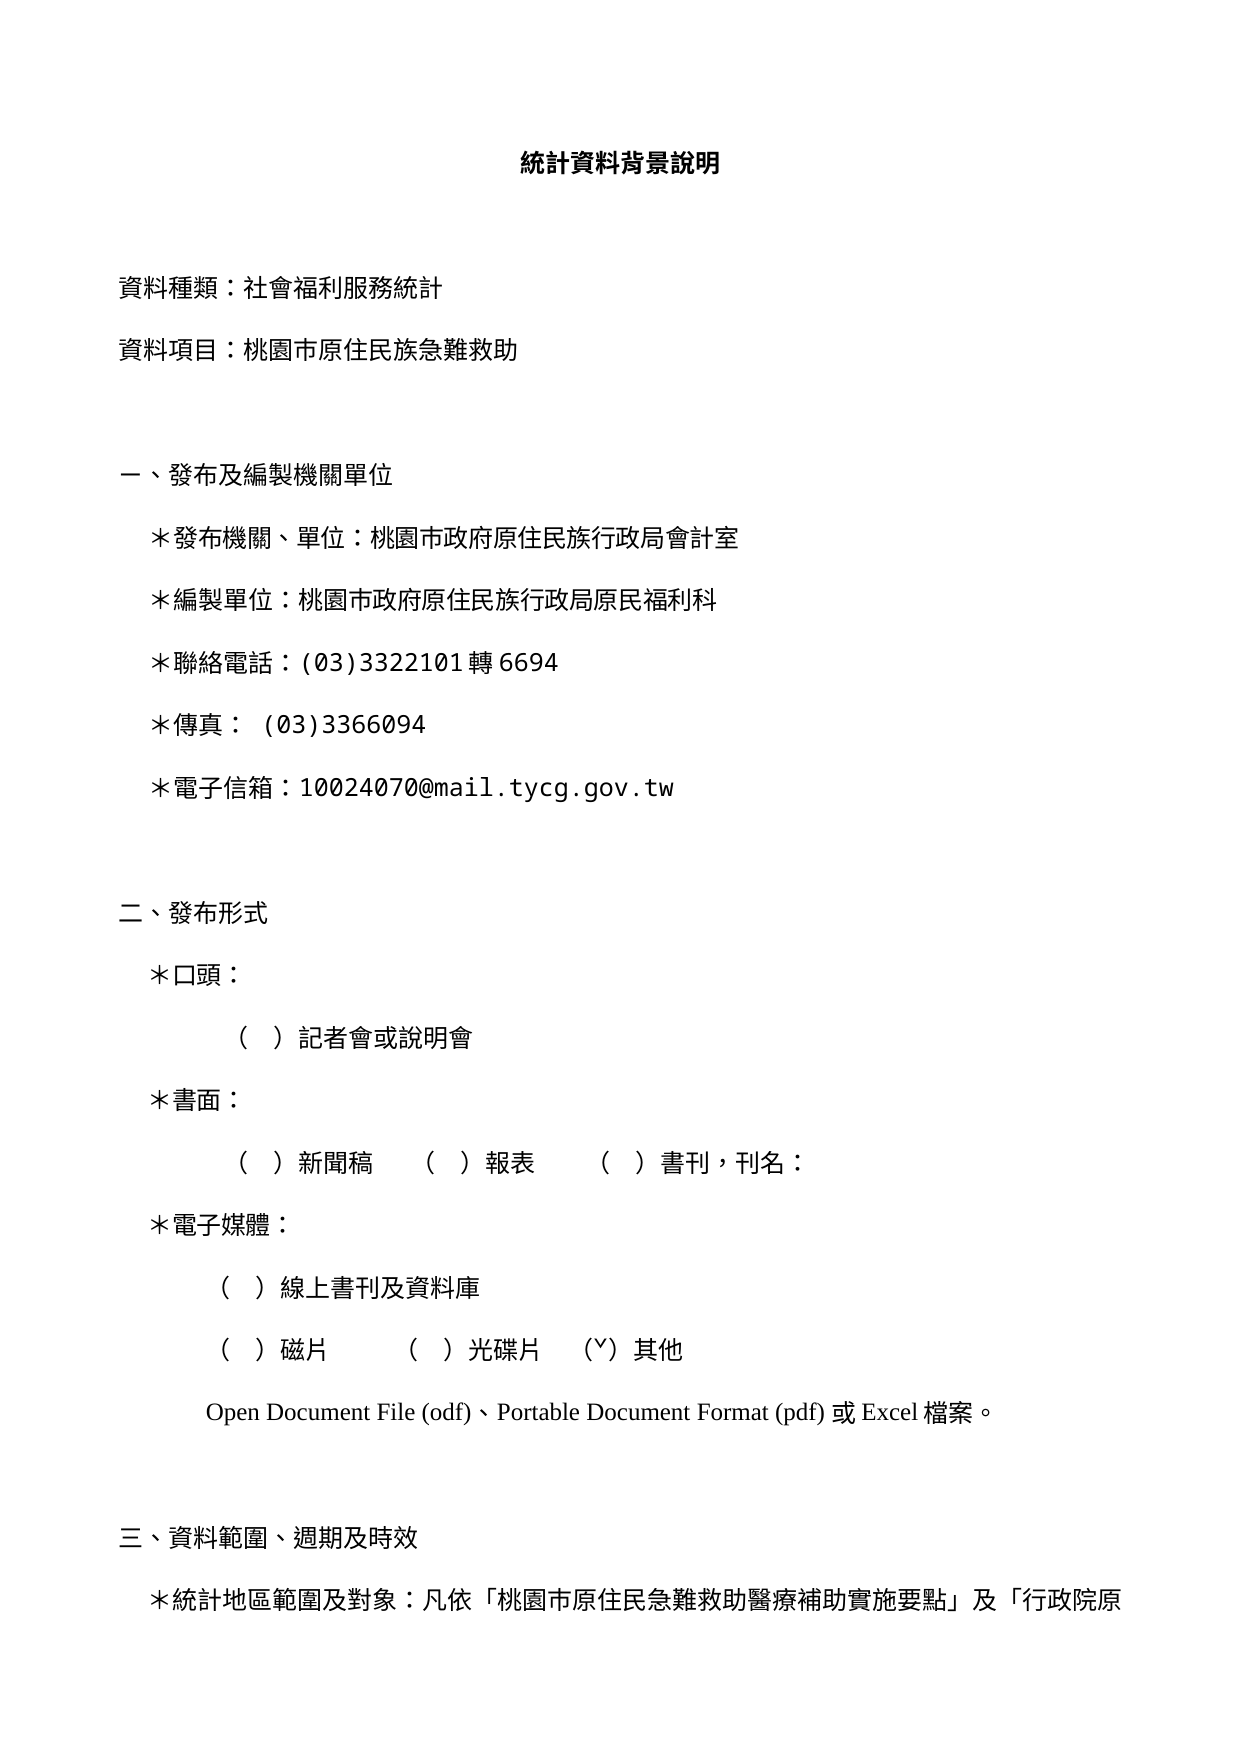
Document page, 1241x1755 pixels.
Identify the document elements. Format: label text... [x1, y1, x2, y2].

text ＊編製單位：桃園巿政府原住民族行政局原民福利科 [149, 557, 1122, 620]
text ＊傳真： (03)3366094 [149, 682, 1122, 745]
text （ ）磁片 （ ）光碟片 （ˇ）其他 [206, 1307, 1156, 1370]
text （ ）記者會或說明會 [118, 995, 1122, 1057]
text 資料種類：社會福利服務統計 [118, 245, 1122, 307]
text ＊口頭： [147, 932, 1122, 995]
text ㄧ、發布及編製機關單位 [118, 432, 1122, 495]
text ＊電子媒體： [147, 1182, 1122, 1245]
text ＊電子信箱：10024070@mail.tycg.gov.tw [149, 745, 1122, 807]
text （ ）新聞稿 （ ）報表 （ ）書刊，刊名： [118, 1120, 1122, 1182]
text 統計資料背景說明 [118, 120, 1122, 182]
text 資料項目：桃園巿原住民族急難救助 [118, 307, 1122, 370]
text （ ）線上書刊及資料庫 [206, 1245, 1156, 1307]
text ＊發布機關、單位：桃園巿政府原住民族行政局會計室 [149, 495, 1122, 557]
text ＊聯絡電話：(03)3322101轉6694 [149, 620, 1122, 682]
text 二、發布形式 [118, 870, 1122, 932]
text ＊書面： [147, 1057, 1122, 1120]
text Open Document File (odf)、Portable Document Format (pdf) 或Excel檔案。 [206, 1370, 1156, 1432]
text ＊統計地區範圍及對象：凡依「桃園巿原住民急難救助醫療補助實施要點」及「行政院原 [147, 1557, 1122, 1620]
text 三、資料範圍、週期及時效 [118, 1495, 1122, 1557]
